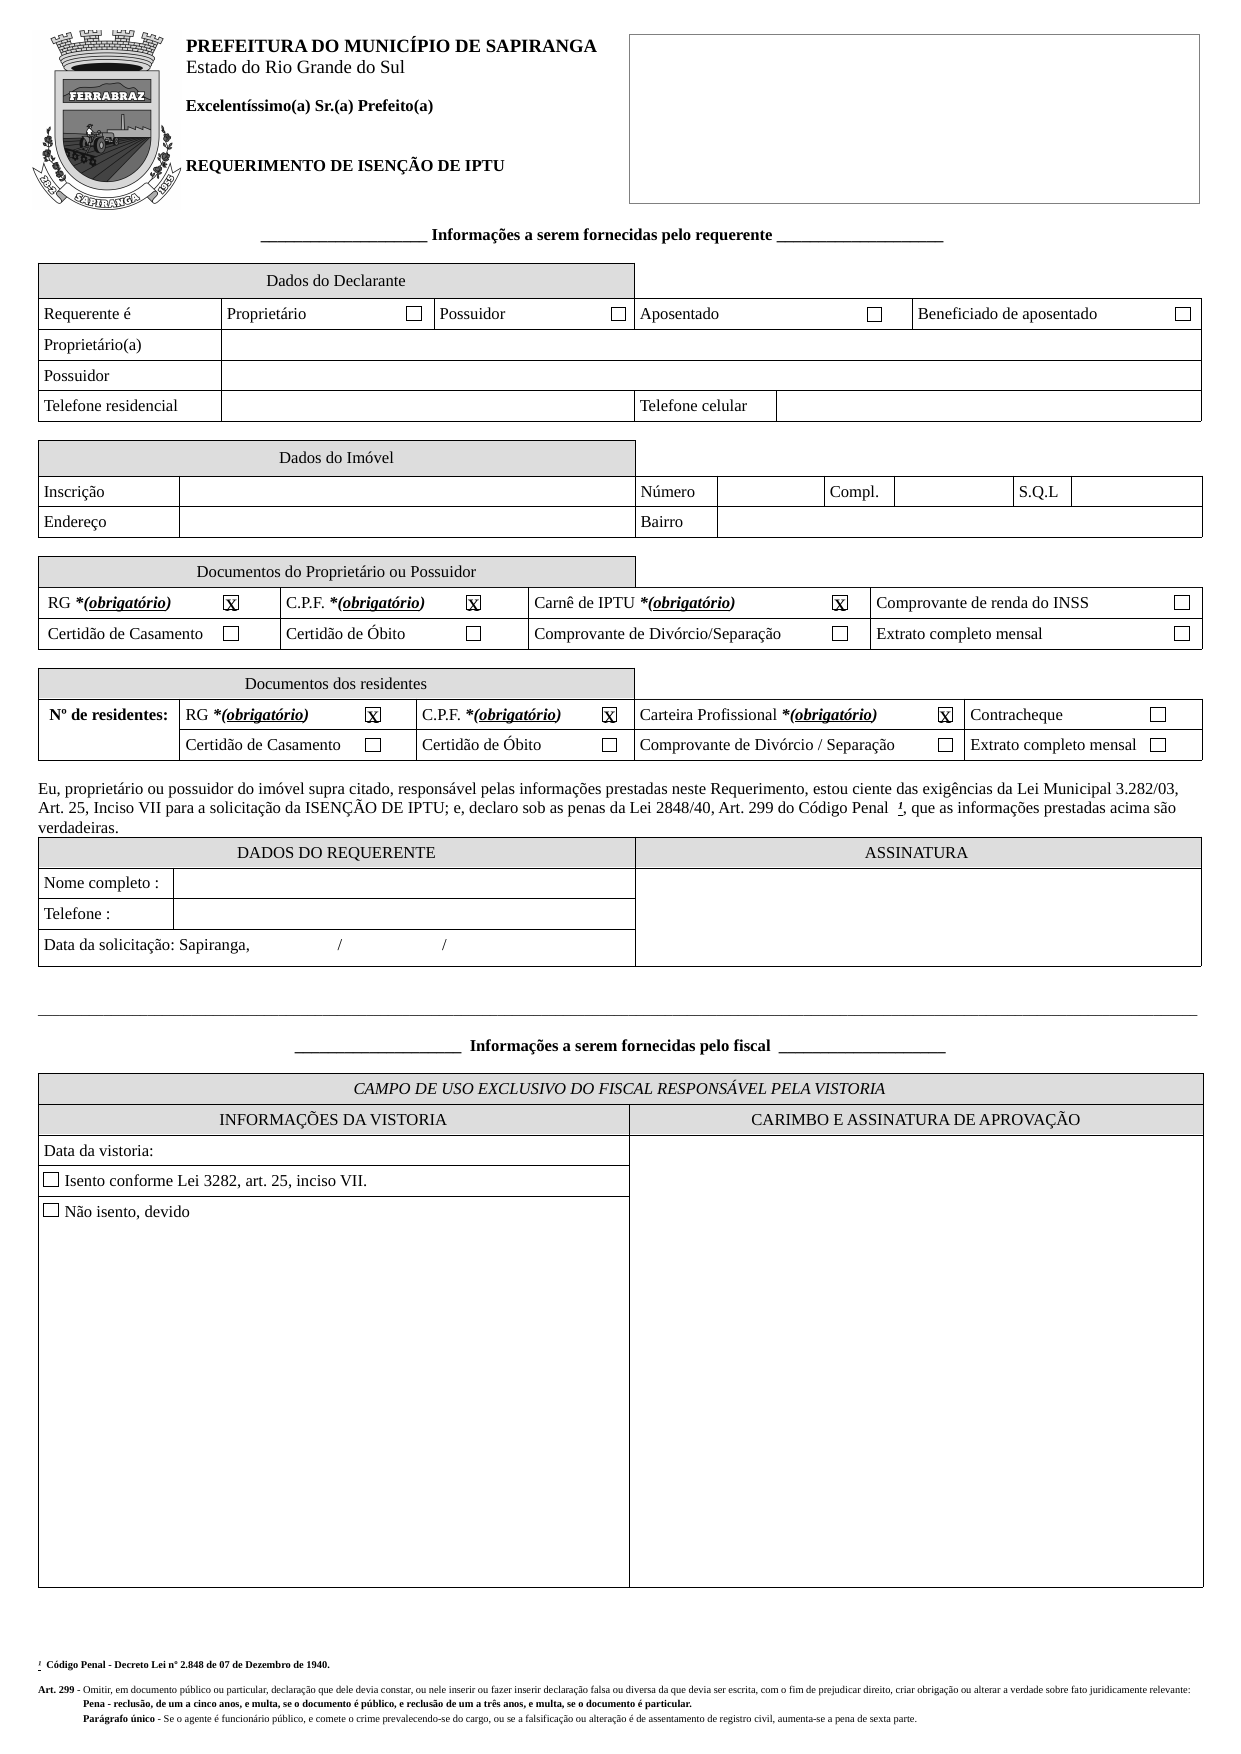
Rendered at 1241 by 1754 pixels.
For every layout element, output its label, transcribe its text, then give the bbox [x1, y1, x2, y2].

table_cell Requerente é [39, 299, 221, 329]
table_header [965, 669, 1202, 698]
table_cell Telefone : [39, 899, 173, 929]
table_cell [180, 507, 635, 537]
table_header CAMPO DE USO EXCLUSIVO DO FISCAL RESPONSÁVEL PELA VISTORIA [39, 1074, 1203, 1104]
table_cell Isento conforme Lei 3282, art. 25, inciso VII. [39, 1166, 629, 1196]
table_header Dados do Imóvel [39, 441, 635, 476]
table_cell Extrato completo mensal [965, 730, 1202, 760]
table_header Documentos dos residentes [39, 669, 634, 698]
table_cell [895, 477, 1013, 506]
table_cell [1072, 477, 1202, 506]
table_header [636, 441, 1202, 476]
text REQUERIMENTO DE ISENÇÃO DE IPTU ____________________ Informações a serem fornecidas pelo requerente ____________________ [186, 133, 1202, 244]
table_cell Data da vistoria: [39, 1136, 629, 1165]
table_header [777, 264, 912, 298]
table_cell S.Q.L [1014, 477, 1071, 506]
table_cell Compl. [825, 477, 894, 506]
table_cell Aposentado [635, 299, 912, 329]
table_cell [222, 361, 1201, 390]
table_cell Data da solicitação: Sapiranga, / / [39, 930, 635, 966]
table_cell Comprovante de renda do INSS [871, 588, 1202, 618]
table_cell CARIMBO E ASSINATURA DE APROVAÇÃO [630, 1105, 1203, 1134]
table_cell Nome completo : [39, 869, 173, 898]
table_header [635, 669, 964, 698]
table_cell INFORMAÇÕES DA VISTORIA [39, 1105, 629, 1134]
table_cell [636, 869, 1201, 966]
table_cell Extrato completo mensal [871, 619, 1202, 648]
table_cell Comprovante de Divórcio / Separação [635, 730, 964, 760]
table_cell Beneficiado de aposentado [913, 299, 1201, 329]
table_cell [718, 477, 824, 506]
table_cell Carnê de IPTU *(obrigatório) [529, 588, 870, 618]
table_cell Possuidor [39, 361, 221, 390]
table_header [1067, 264, 1201, 298]
table_header [636, 557, 1202, 587]
table_cell [174, 899, 635, 929]
table_cell [718, 507, 1202, 537]
table_cell [180, 477, 635, 506]
table_header Documentos do Proprietário ou Possuidor [39, 557, 635, 587]
table_cell Carteira Profissional *(obrigatório) [635, 700, 964, 729]
text Eu, proprietário ou possuidor do imóvel supra citado, responsável pelas informações prestadas neste Requerimento, estou ciente das exigências da Lei Municipal 3.282/03, Art. 25, Inciso VII para a solicitação da ISENÇÃO DE IPTU; e, declaro sob as penas da Lei 2848/40, Art. 299 do Código Penal ¹, que as informações prestadas acima são verdadeiras. [38, 779, 1202, 837]
table_cell C.P.F. *(obrigatório) [281, 588, 528, 618]
table_header DADOS DO REQUERENTE [39, 838, 635, 867]
table_cell Comprovante de Divórcio/Separação [529, 619, 870, 648]
table_cell Inscrição [39, 477, 179, 506]
text Excelentíssimo(a) Sr.(a) Prefeito(a) [630, 73, 1199, 115]
table_header [913, 264, 1066, 298]
table_header [635, 264, 776, 298]
table_cell Certidão de Casamento [180, 730, 416, 760]
text _______________________________________________________________________________________________________________________________________________________________ [38, 1001, 1202, 1018]
table_cell RG *(obrigatório) [180, 700, 416, 729]
table_cell Número [636, 477, 717, 506]
table_cell Endereço [39, 507, 179, 537]
table_cell Telefone celular [635, 391, 776, 421]
table_cell [222, 391, 634, 421]
table_cell Certidão de Óbito [417, 730, 634, 760]
picture [32, 30, 182, 210]
table_cell [777, 391, 1201, 421]
table_cell Proprietário(a) [39, 330, 221, 359]
table_cell Proprietário [222, 299, 434, 329]
table_cell Contracheque [965, 700, 1202, 729]
table_cell Possuidor [435, 299, 634, 329]
table_cell [630, 1136, 1203, 1587]
table_cell Não isento, devido [39, 1197, 629, 1587]
table_cell C.P.F. *(obrigatório) [417, 700, 634, 729]
table_cell [174, 869, 635, 898]
text Excelentíssimo(a) Sr.(a) Prefeito(a) [186, 109, 629, 115]
table_cell Telefone residencial [39, 391, 221, 421]
table_cell [222, 330, 1201, 359]
table_cell Bairro [636, 507, 717, 537]
table_cell Certidão de Óbito [281, 619, 528, 648]
table_header ASSINATURA [636, 838, 1201, 867]
text ____________________ Informações a serem fornecidas pelo fiscal ____________________ [0, 1036, 1202, 1055]
table_header Dados do Declarante [39, 264, 634, 298]
table_cell RG *(obrigatório) [39, 588, 280, 618]
table_cell Certidão de Casamento [39, 619, 280, 648]
table_cell Nº de residentes: [39, 700, 179, 760]
